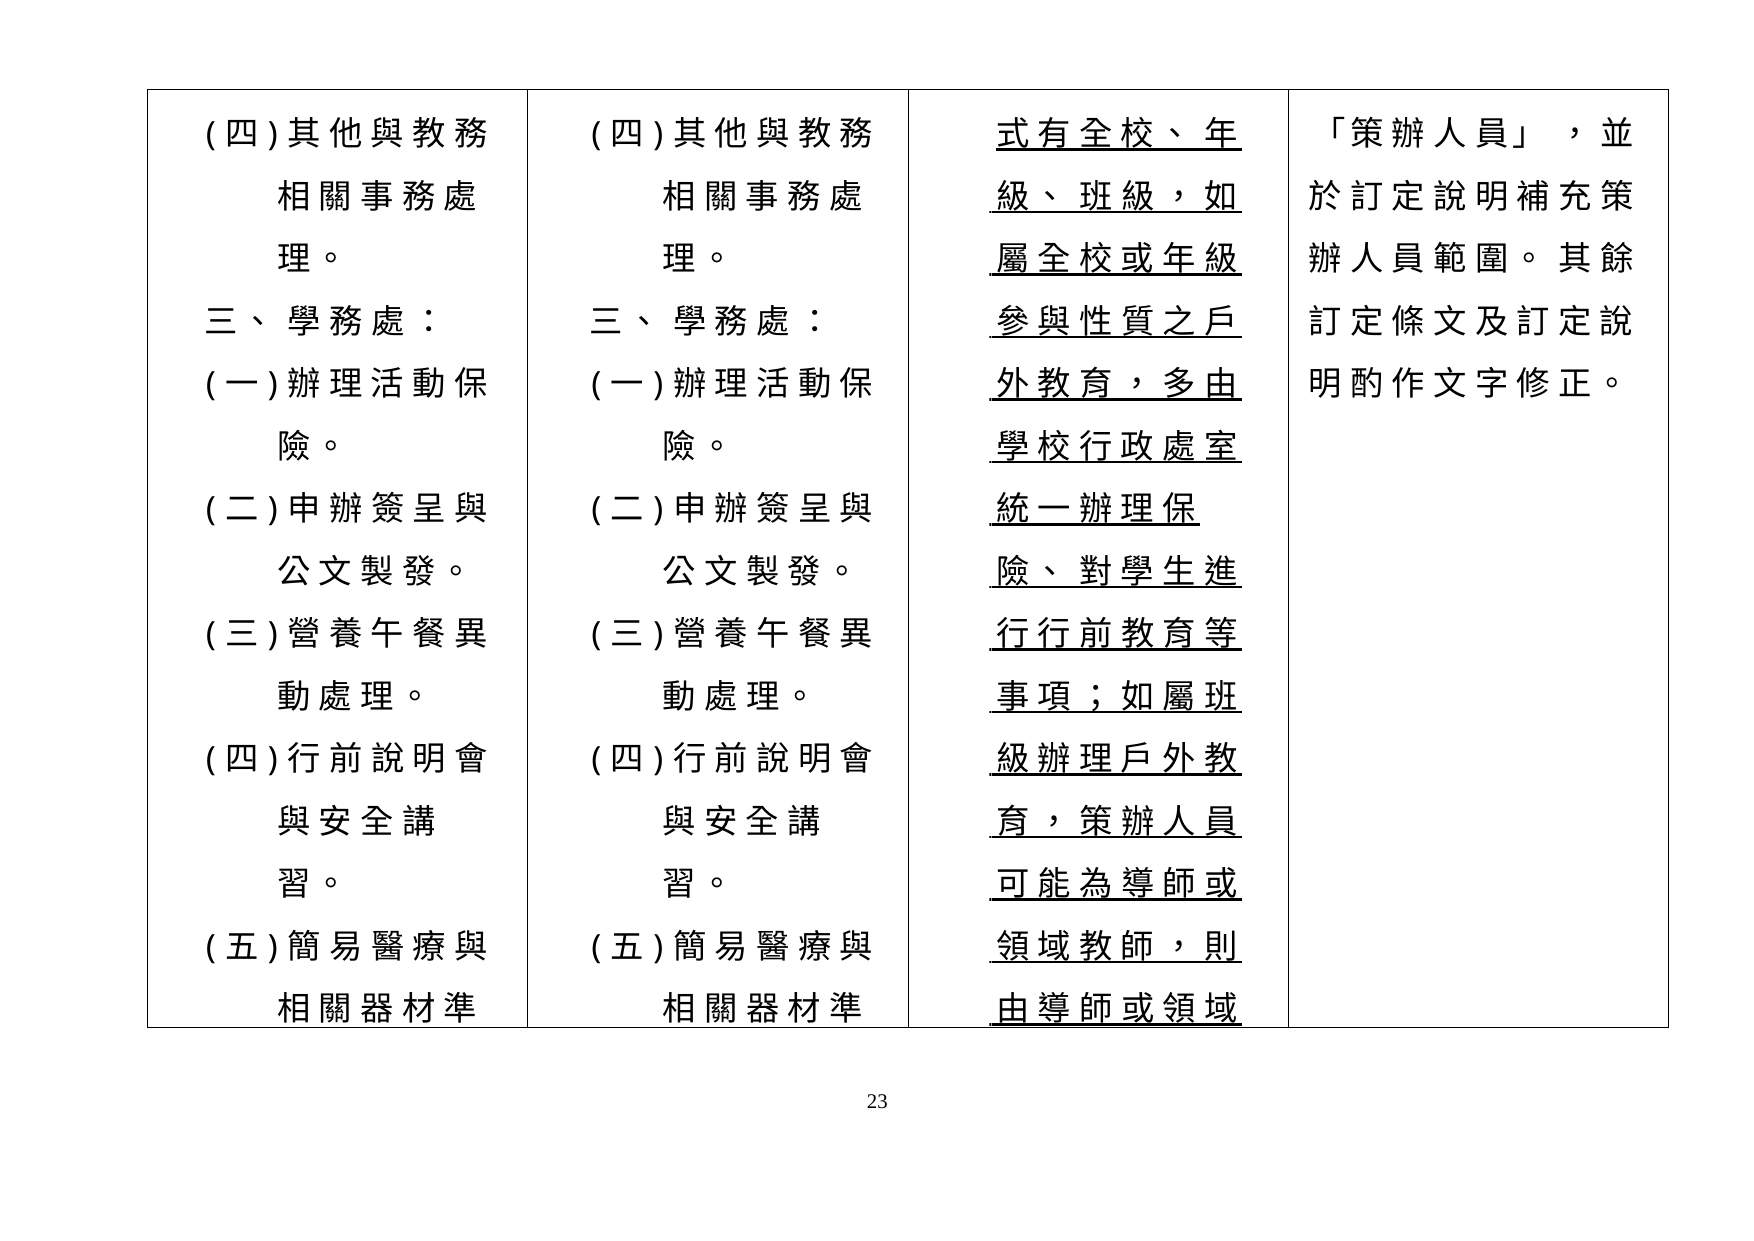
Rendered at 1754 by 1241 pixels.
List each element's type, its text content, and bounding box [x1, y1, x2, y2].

table_cell 式有全校、年級、班級，如屬全校或年級參與性質之戶外教育，多由學校行政處室統一辦理保險、對學生進行行前教育等事項；如屬班級辦理戶外教育，策辦人員可能為導師或領域教師，則由導師或領域 [909, 90, 1288, 1027]
table_cell 「策辦人員」，並於訂定說明補充策辦人員範圍。其餘訂定條文及訂定說明酌作文字修正。 [1289, 90, 1668, 1027]
table_cell (四)其他與教務相關事務處理。 三、學務處： (一)辦理活動保險。 (二)申辦簽呈與公文製發。 (三)營養午餐異動處理。 (四)行前說明會與安全講習。 (五)簡易醫療與相關器材準 [148, 90, 527, 1027]
table_cell (四)其他與教務相關事務處理。 三、學務處： (一)辦理活動保險。 (二)申辦簽呈與公文製發。 (三)營養午餐異動處理。 (四)行前說明會與安全講習。 (五)簡易醫療與相關器材準 [528, 90, 908, 1027]
